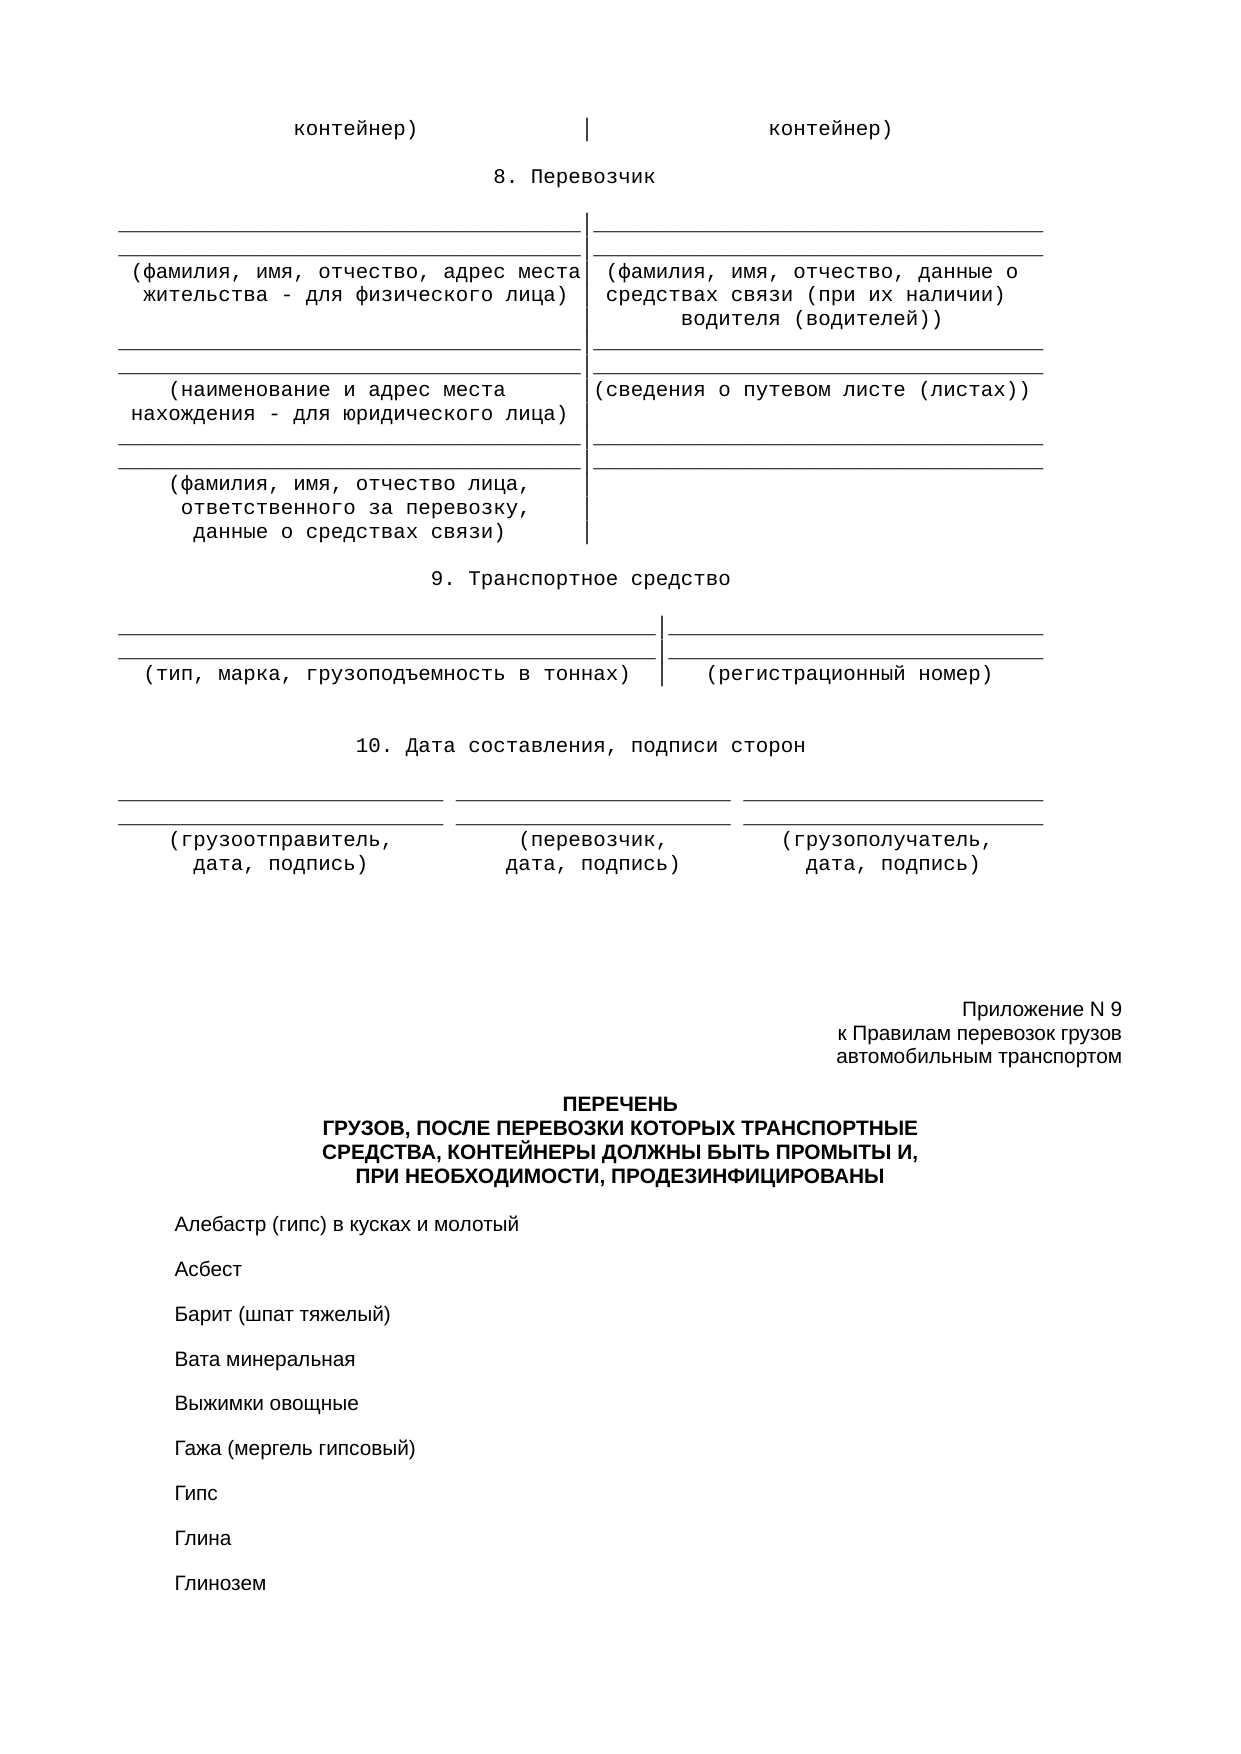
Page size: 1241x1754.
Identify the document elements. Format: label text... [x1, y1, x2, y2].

text Асбест [118, 1257, 1122, 1281]
text к Правилам перевозок грузов [118, 1020, 1122, 1044]
text контейнер) │ контейнер) [118, 118, 1122, 142]
subtitle Приложение N 9 [118, 996, 1122, 1020]
text ГРУЗОВ, ПОСЛЕ ПЕРЕВОЗКИ КОТОРЫХ ТРАНСПОРТНЫЕ [118, 1116, 1122, 1140]
text Глина [118, 1526, 1122, 1549]
text _____________________________________│____________________________________ [118, 332, 1122, 355]
text _____________________________________│____________________________________ [118, 237, 1122, 261]
text Выжимки овощные [118, 1391, 1122, 1415]
text данные о средствах связи) │ [118, 521, 586, 544]
text ___________________________________________│______________________________ [662, 616, 1122, 639]
text Барит (шпат тяжелый) [118, 1302, 1122, 1326]
text ПРИ НЕОБХОДИМОСТИ, ПРОДЕЗИНФИЦИРОВАНЫ [118, 1164, 1122, 1188]
text Гажа (мергель гипсовый) [118, 1436, 1122, 1460]
text СРЕДСТВА, КОНТЕЙНЕРЫ ДОЛЖНЫ БЫТЬ ПРОМЫТЫ И, [118, 1140, 1122, 1164]
text _____________________________________│____________________________________ [118, 450, 586, 473]
text (тип, марка, грузоподъемность в тоннах) │ (регистрационный номер) [118, 663, 1122, 687]
text ответственного за перевозку, │ [118, 497, 1122, 521]
text (фамилия, имя, отчество, адрес места│ (фамилия, имя, отчество, данные о [587, 261, 1122, 284]
text дата, подпись) дата, подпись) дата, подпись) [118, 853, 1122, 877]
text │ водителя (водителей)) [118, 308, 586, 332]
text (фамилия, имя, отчество лица, │ [118, 473, 1122, 497]
text жительства - для физического лица) │ средствах связи (при их наличии) [118, 284, 1122, 308]
text __________________________ ______________________ ________________________ [118, 782, 1122, 806]
text данные о средствах связи) │ [587, 521, 1122, 544]
text (наименование и адрес места │(сведения о путевом листе (листах)) [587, 379, 1122, 402]
text __________________________ ______________________ ________________________ [118, 806, 1122, 829]
text │ водителя (водителей)) [587, 308, 1122, 332]
text _____________________________________│____________________________________ [118, 426, 1122, 450]
text Глинозем [118, 1570, 1122, 1594]
text ___________________________________________│______________________________ [118, 639, 1122, 663]
text Вата минеральная [118, 1346, 1122, 1370]
text _____________________________________│____________________________________ [587, 450, 1122, 473]
text (фамилия, имя, отчество, адрес места│ (фамилия, имя, отчество, данные о [118, 261, 586, 284]
text 9. Транспортное средство [118, 568, 1122, 592]
text нахождения - для юридического лица) │ [118, 402, 1122, 426]
text (наименование и адрес места │(сведения о путевом листе (листах)) [118, 379, 586, 402]
text 8. Перевозчик [118, 166, 1122, 189]
text 10. Дата составления, подписи сторон [118, 735, 1122, 758]
text (грузоотправитель, (перевозчик, (грузополучатель, [118, 829, 1122, 853]
text автомобильным транспортом [118, 1044, 1122, 1068]
text Алебастр (гипс) в кусках и молотый [118, 1212, 1122, 1236]
text _____________________________________│____________________________________ [118, 213, 1122, 237]
text Гипс [118, 1481, 1122, 1505]
text ___________________________________________│______________________________ [118, 616, 661, 639]
text ПЕРЕЧЕНЬ [118, 1092, 1122, 1116]
text _____________________________________│____________________________________ [118, 355, 1122, 379]
